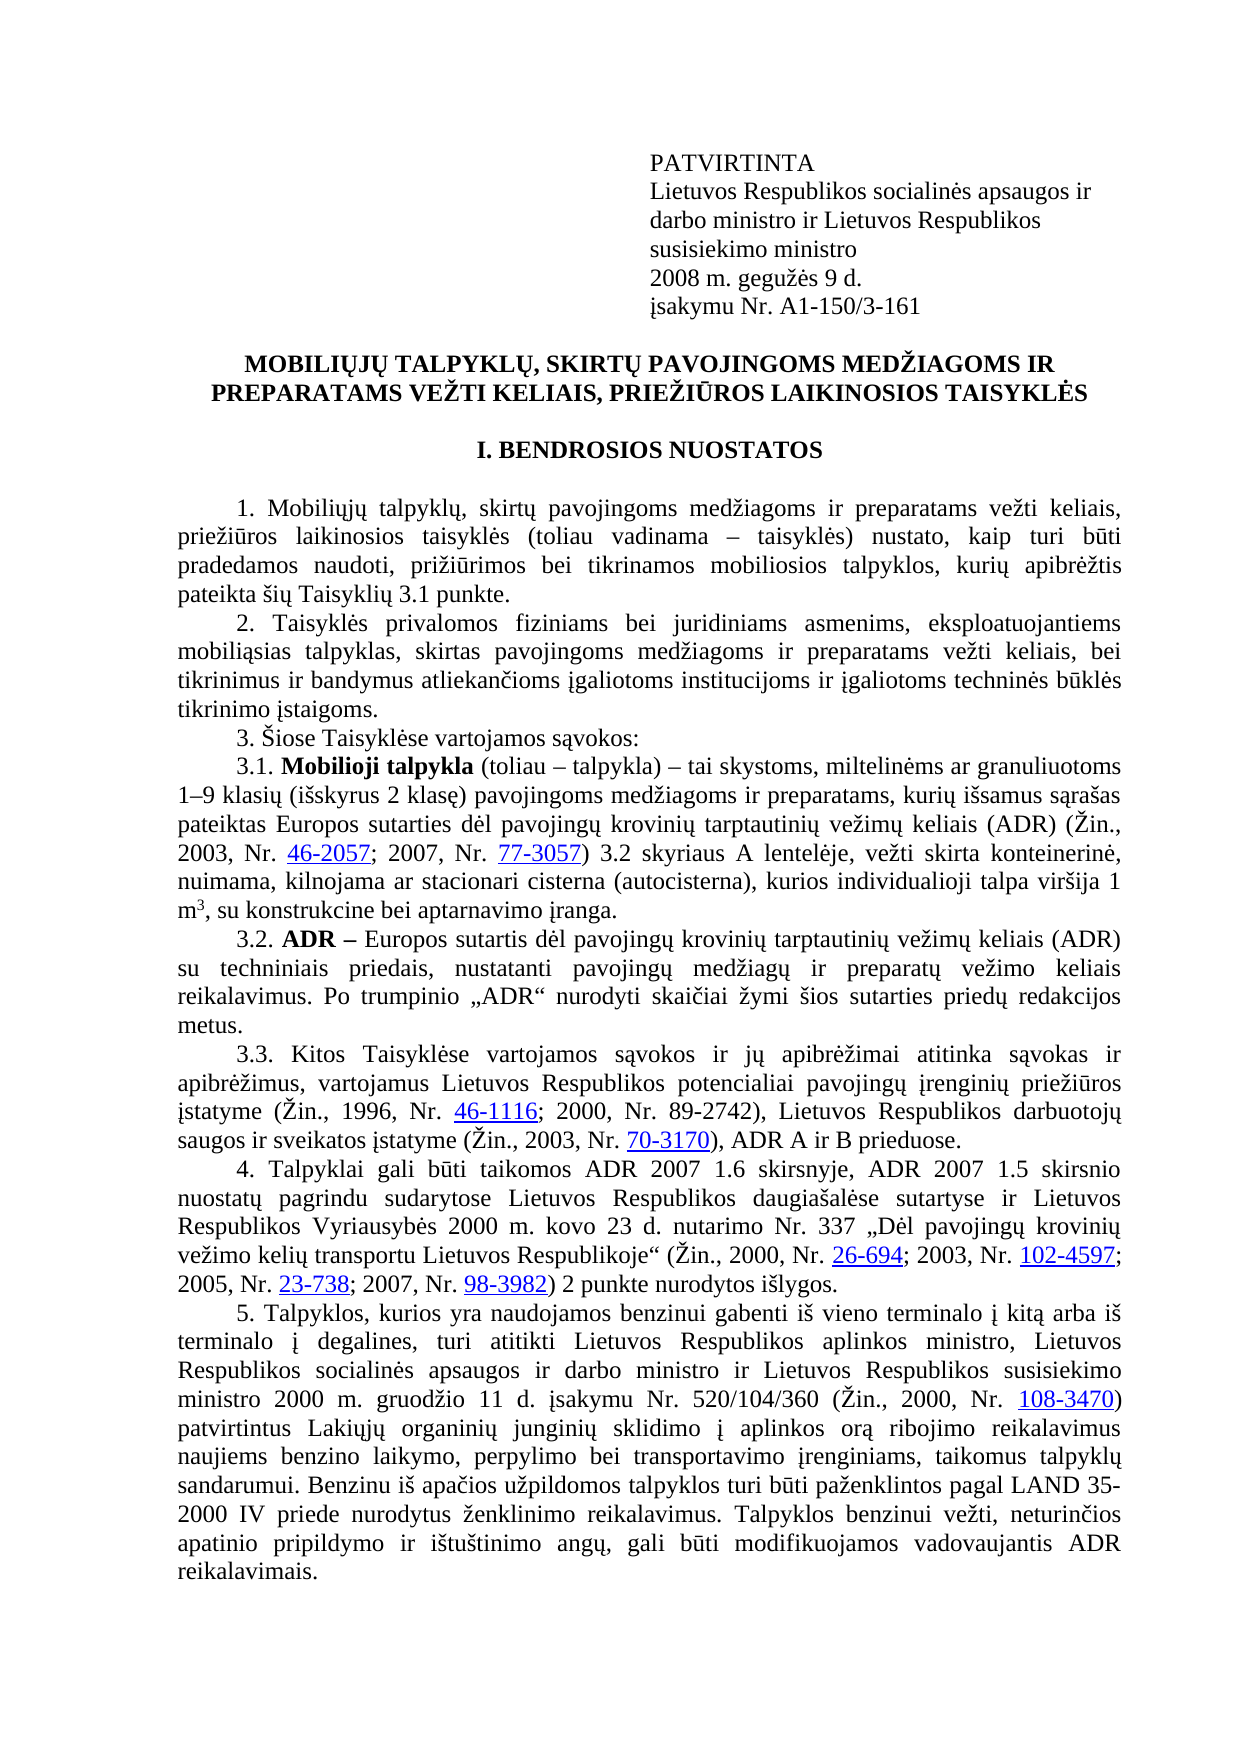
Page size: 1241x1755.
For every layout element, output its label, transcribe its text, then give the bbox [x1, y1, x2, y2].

text I. BENDROSIOS NUOSTATOS [177, 435, 1122, 464]
text susisiekimo ministro [649, 234, 1122, 263]
text 1. Mobiliųjų talpyklų, skirtų pavojingoms medžiagoms ir preparatams vežti keliais, priežiūros laikinosios taisyklės (toliau vadinama – taisyklės) nustato, kaip turi būti pradedamos naudoti, prižiūrimos bei tikrinamos mobiliosios talpyklos, kurių apibrėžtis pateikta šių Taisyklių 3.1 punkte. [177, 493, 1122, 608]
text darbo ministro ir Lietuvos Respublikos [649, 205, 1122, 234]
text 2. Taisyklės privalomos fiziniams bei juridiniams asmenims, eksploatuojantiems mobiliąsias talpyklas, skirtas pavojingoms medžiagoms ir preparatams vežti keliais, bei tikrinimus ir bandymus atliekančioms įgaliotoms institucijoms ir įgaliotoms techninės būklės tikrinimo įstaigoms. [177, 608, 1122, 723]
text PATVIRTINTA [649, 148, 1122, 176]
text įsakymu Nr. A1-150/3-161 [649, 291, 1122, 320]
text 3.3. Kitos Taisyklėse vartojamos sąvokos ir jų apibrėžimai atitinka sąvokas ir apibrėžimus, vartojamus Lietuvos Respublikos potencialiai pavojingų įrenginių priežiūros įstatyme (Žin., 1996, Nr. 46-1116; 2000, Nr. 89-2742), Lietuvos Respublikos darbuotojų saugos ir sveikatos įstatyme (Žin., 2003, Nr. 70-3170), ADR A ir B prieduose. [177, 1039, 1122, 1154]
text 3.1. Mobilioji talpykla (toliau – talpykla) – tai skystoms, miltelinėms ar granuliuotoms 1–9 klasių (išskyrus 2 klasę) pavojingoms medžiagoms ir preparatams, kurių išsamus sąrašas pateiktas Europos sutarties dėl pavojingų krovinių tarptautinių vežimų keliais (ADR) (Žin., 2003, Nr. 46-2057; 2007, Nr. 77-3057) 3.2 skyriaus A lentelėje, vežti skirta konteinerinė, nuimama, kilnojama ar stacionari cisterna (autocisterna), kurios individualioji talpa viršija 1 m3, su konstrukcine bei aptarnavimo įranga. [177, 751, 1122, 924]
text MOBILIŲJŲ TALPYKLŲ, SKIRTŲ PAVOJINGOMS MEDŽIAGOMS IR PREPARATAMS VEŽTI KELIAIS, PRIEŽIŪROS LAIKINOSIOS TAISYKLĖS [177, 349, 1122, 406]
text 3. Šiose Taisyklėse vartojamos sąvokos: [177, 723, 1122, 751]
text 5. Talpyklos, kurios yra naudojamos benzinui gabenti iš vieno terminalo į kitą arba iš terminalo į degalines, turi atitikti Lietuvos Respublikos aplinkos ministro, Lietuvos Respublikos socialinės apsaugos ir darbo ministro ir Lietuvos Respublikos susisiekimo ministro 2000 m. gruodžio 11 d. įsakymu Nr. 520/104/360 (Žin., 2000, Nr. 108-3470) patvirtintus Lakiųjų organinių junginių sklidimo į aplinkos orą ribojimo reikalavimus naujiems benzino laikymo, perpylimo bei transportavimo įrenginiams, taikomus talpyklų sandarumui. Benzinu iš apačios užpildomos talpyklos turi būti paženklintos pagal LAND 35-2000 IV priede nurodytus ženklinimo reikalavimus. Talpyklos benzinui vežti, neturinčios apatinio pripildymo ir ištuštinimo angų, gali būti modifikuojamos vadovaujantis ADR reikalavimais. [177, 1298, 1122, 1585]
text Lietuvos Respublikos socialinės apsaugos ir [649, 176, 1122, 205]
text 4. Talpyklai gali būti taikomos ADR 2007 1.6 skirsnyje, ADR 2007 1.5 skirsnio nuostatų pagrindu sudarytose Lietuvos Respublikos daugiašalėse sutartyse ir Lietuvos Respublikos Vyriausybės 2000 m. kovo 23 d. nutarimo Nr. 337 „Dėl pavojingų krovinių vežimo kelių transportu Lietuvos Respublikoje“ (Žin., 2000, Nr. 26-694; 2003, Nr. 102-4597; 2005, Nr. 23-738; 2007, Nr. 98-3982) 2 punkte nurodytos išlygos. [177, 1154, 1122, 1298]
text 3.2. ADR – Europos sutartis dėl pavojingų krovinių tarptautinių vežimų keliais (ADR) su techniniais priedais, nustatanti pavojingų medžiagų ir preparatų vežimo keliais reikalavimus. Po trumpinio „ADR“ nurodyti skaičiai žymi šios sutarties priedų redakcijos metus. [177, 924, 1122, 1039]
text 2008 m. gegužės 9 d. [649, 263, 1122, 291]
